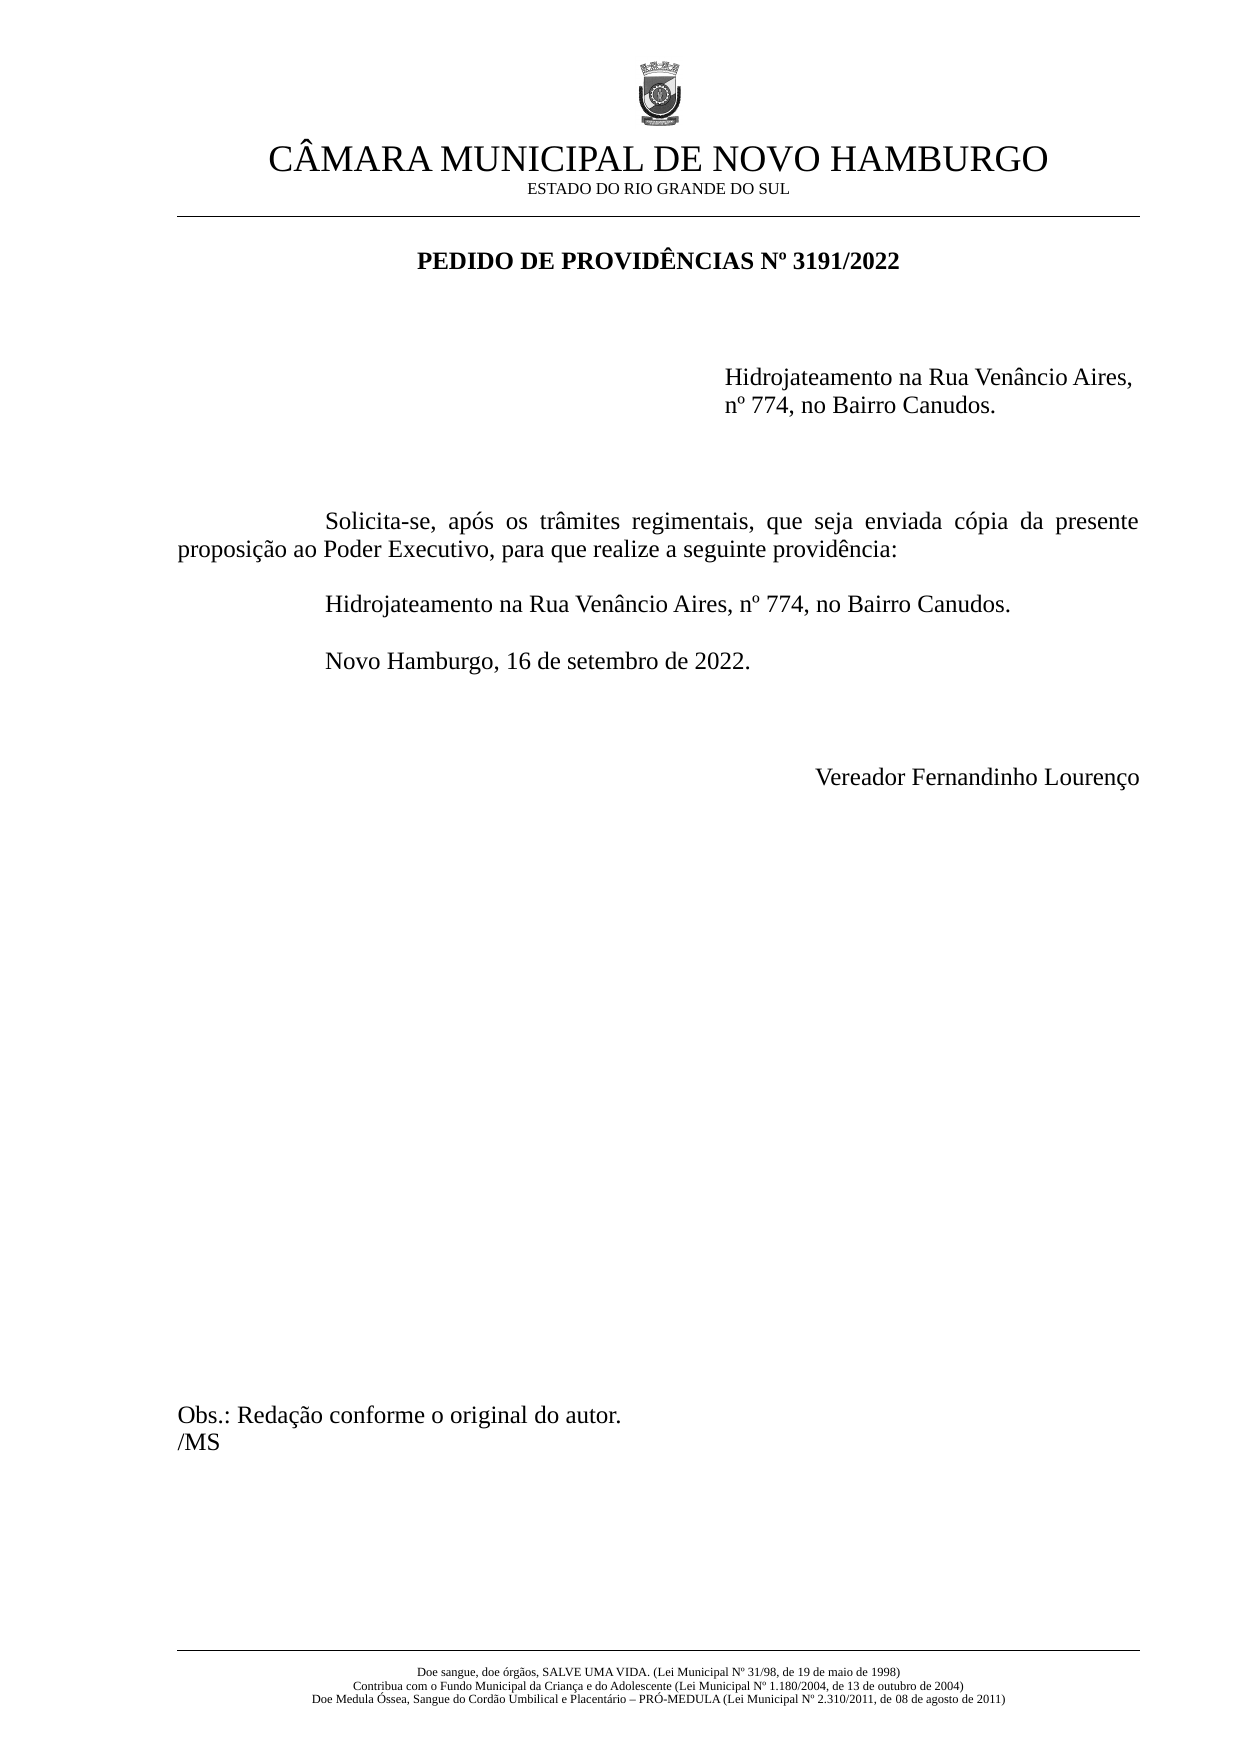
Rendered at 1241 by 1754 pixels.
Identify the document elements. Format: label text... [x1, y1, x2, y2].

text Solicita-se, após os trâmites regimentais, que seja enviada cópia da presente proposição ao Poder Executivo, para que realize a seguinte providência: [177, 507, 1140, 562]
text Vereador Fernandinho Lourenço [649, 763, 1140, 791]
list Hidrojateamento na Rua Venâncio Aires, nº 774, no Bairro Canudos. [687, 363, 1140, 418]
text Novo Hamburgo, 16 de setembro de 2022. [177, 647, 1140, 675]
list Hidrojateamento na Rua Venâncio Aires, nº 774, no Bairro Canudos. [177, 590, 1140, 618]
text Obs.: Redação conforme o original do autor. [177, 1401, 1140, 1428]
text PEDIDO DE PROVIDÊNCIAS Nº 3191/2022 [177, 247, 1140, 274]
text /MS [177, 1428, 1140, 1456]
